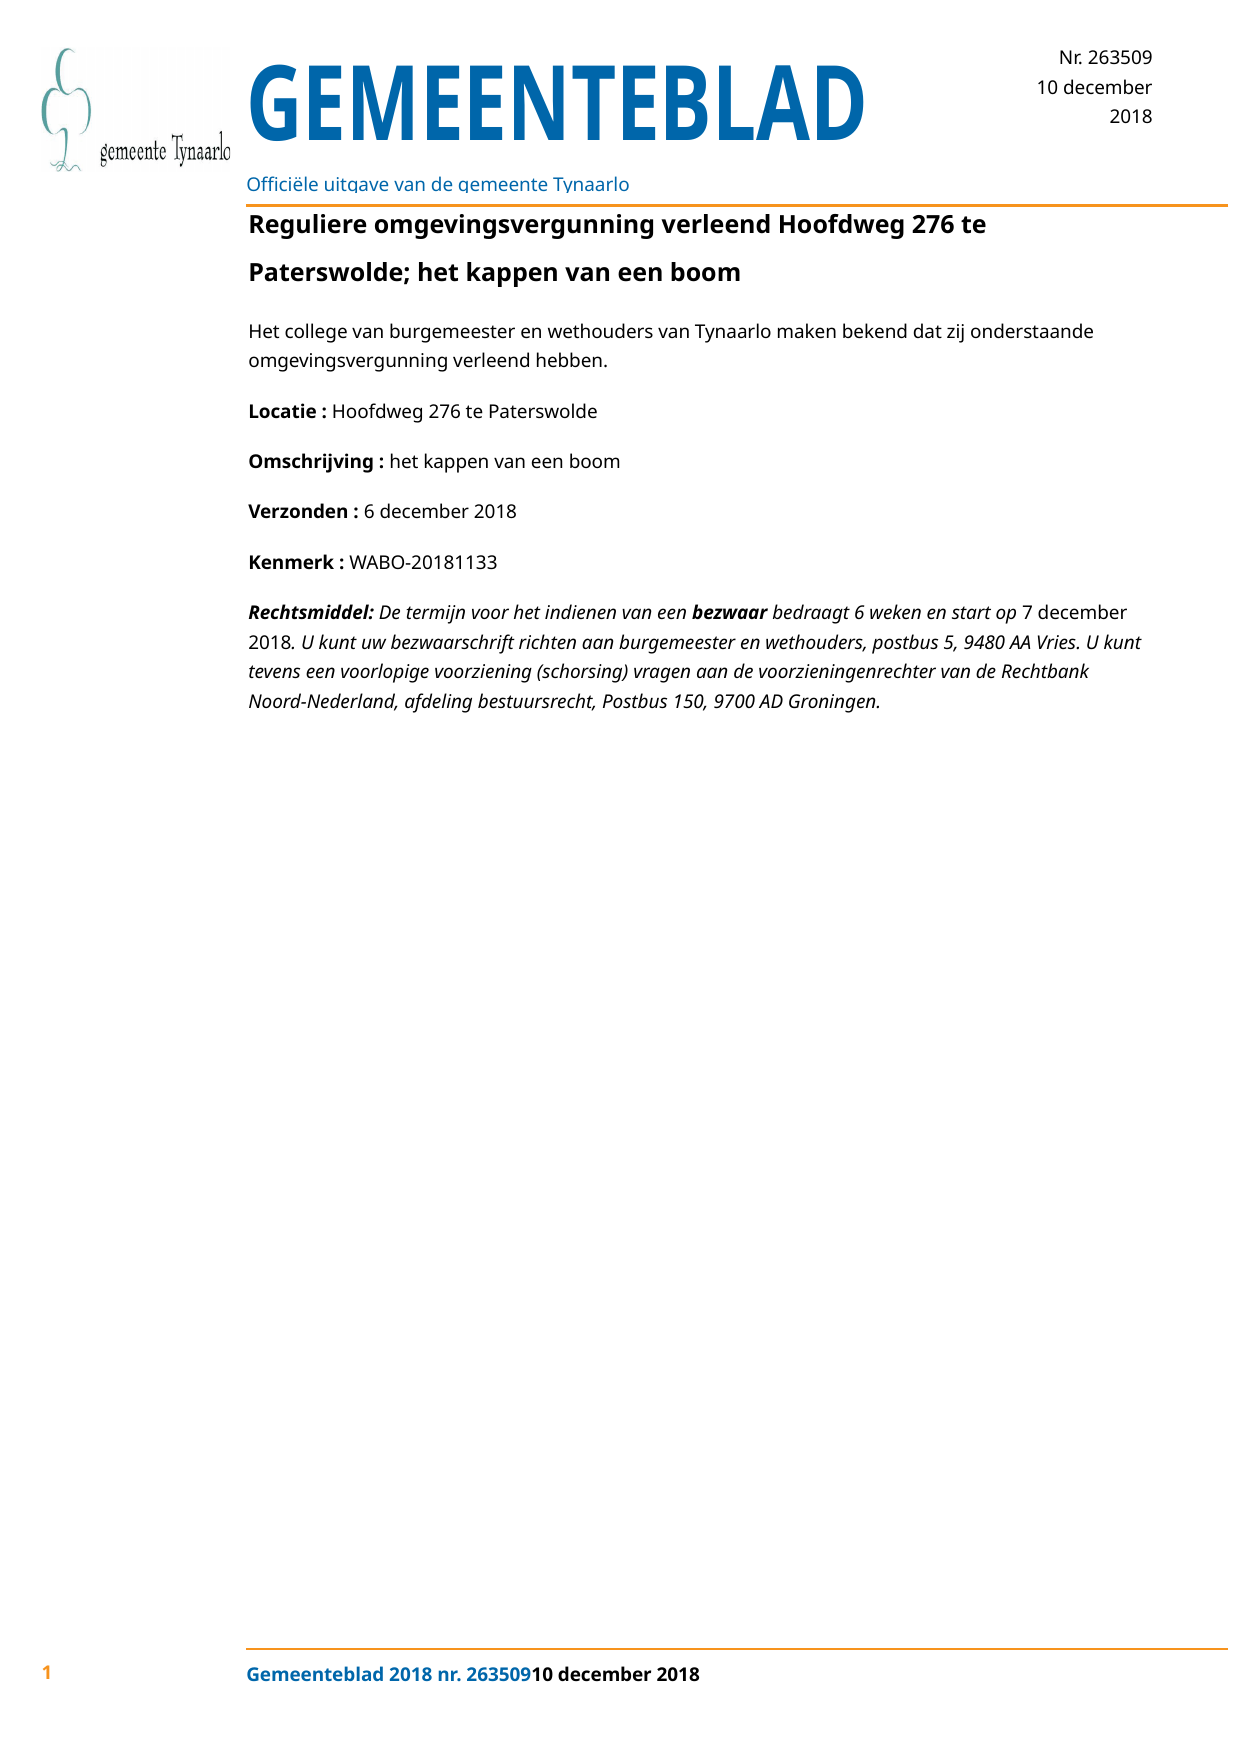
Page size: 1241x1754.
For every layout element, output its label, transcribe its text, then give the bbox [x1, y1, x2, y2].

picture [41, 47, 231, 172]
text Het college van burgemeester en wethouders van Tynaarlo maken bekend dat zij onderstaande omgevingsvergunning verleend hebben. [248, 318, 1152, 373]
text Omschrijving : het kappen van een boom [248, 448, 1152, 474]
text Reguliere omgevingsvergunning verleend Hoofdweg 276 te Paterswolde; het kappen van een boom [248, 207, 1152, 288]
text Rechtsmiddel: De termijn voor het indienen van een bezwaar bedraagt 6 weken en start op 7 december 2018. U kunt uw bezwaarschrift richten aan burgemeester en wethouders, postbus 5, 9480 AA Vries. U kunt tevens een voorlopige voorziening (schorsing) vragen aan de voorzieningenrechter van de Rechtbank Noord-Nederland, afdeling bestuursrecht, Postbus 150, 9700 AD Groningen. [248, 599, 1152, 714]
text Kenmerk : WABO-20181133 [248, 549, 1152, 575]
text Verzonden : 6 december 2018 [248, 499, 1152, 524]
text Locatie : Hoofdweg 276 te Paterswolde [248, 398, 1152, 424]
